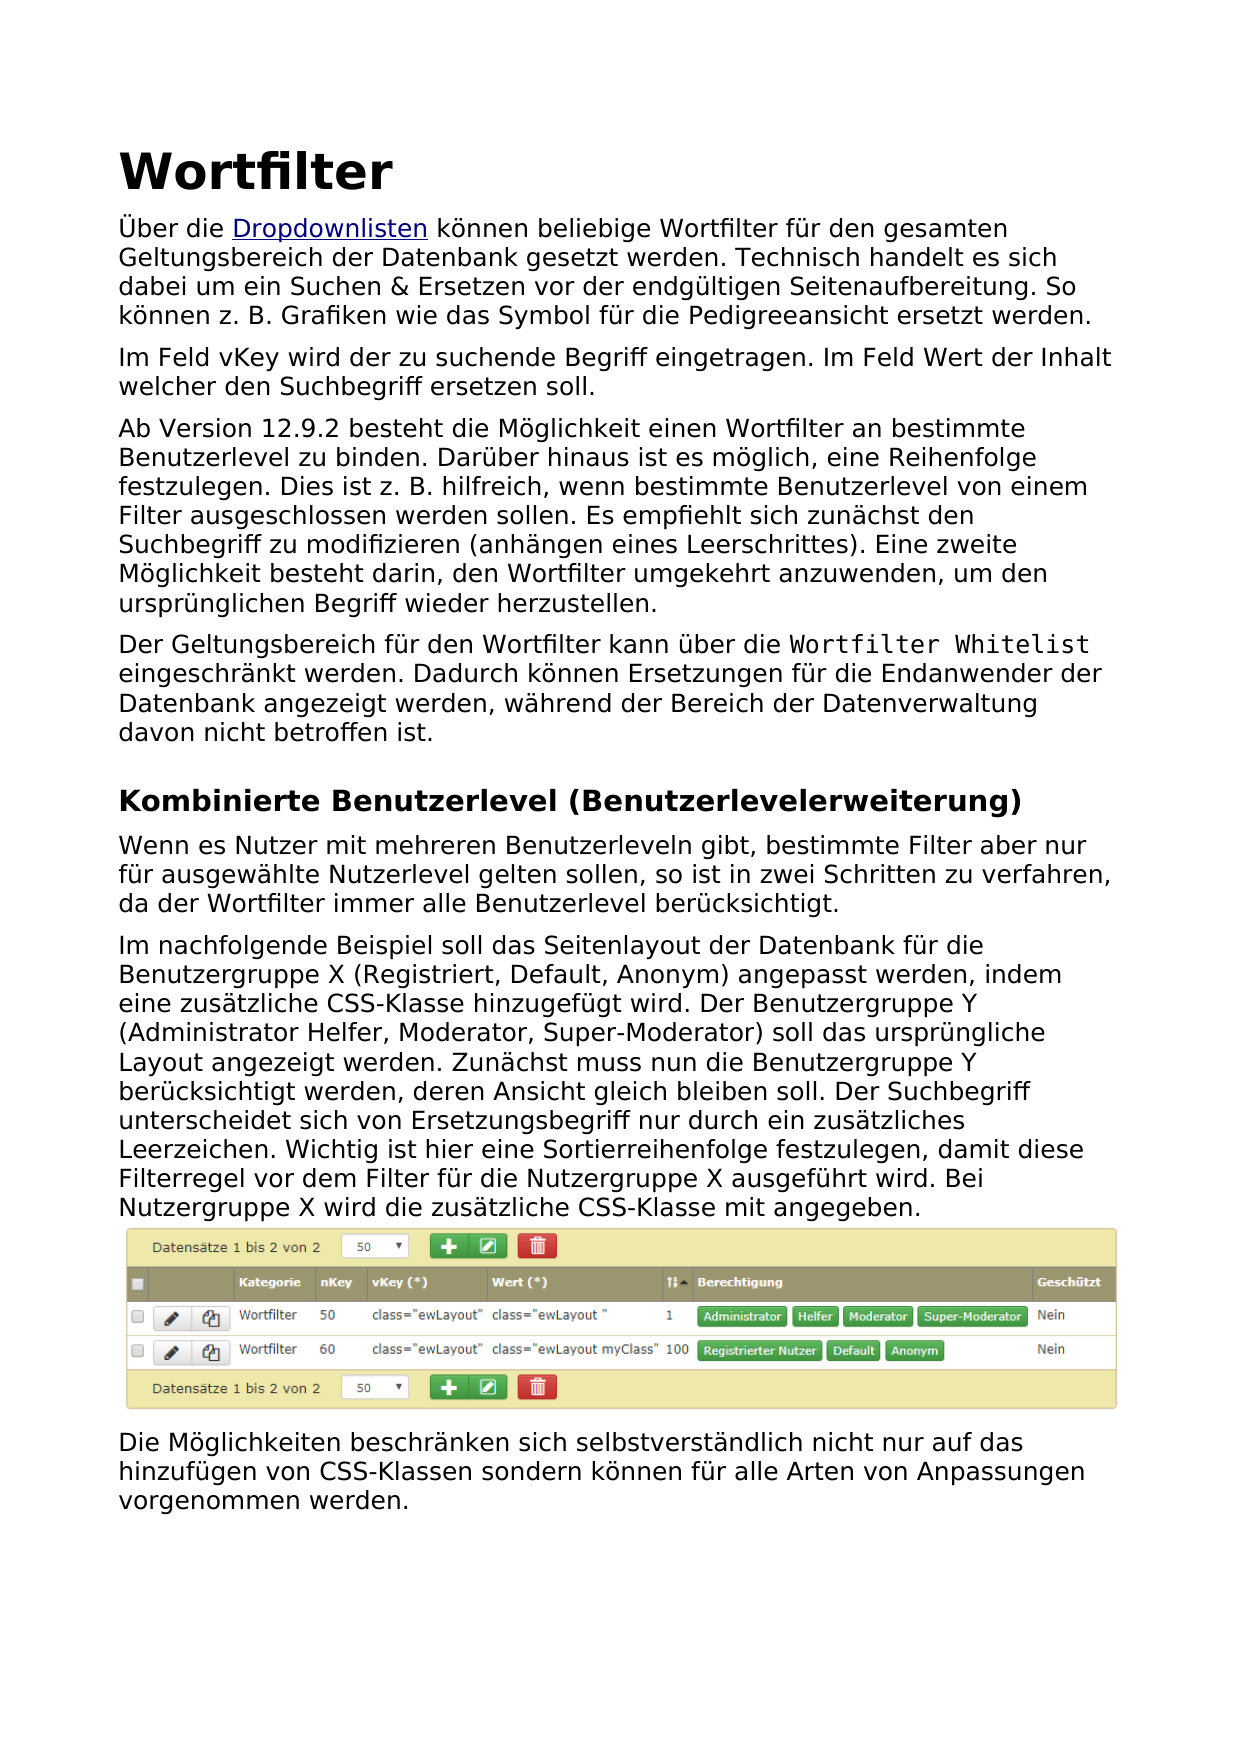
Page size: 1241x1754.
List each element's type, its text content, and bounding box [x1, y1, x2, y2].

subtitle Wortfilter [118, 143, 1122, 201]
text Der Geltungsbereich für den Wortfilter kann über die Wortfilter Whitelist eingeschränkt werden. Dadurch können Ersetzungen für die Endanwender der Datenbank angezeigt werden, während der Bereich der Datenverwaltung davon nicht betroffen ist. [118, 631, 1122, 747]
text Über die Dropdownlisten können beliebige Wortfilter für den gesamten Geltungsbereich der Datenbank gesetzt werden. Technisch handelt es sich dabei um ein Suchen & Ersetzen vor der endgültigen Seitenaufbereitung. So können z. B. Grafiken wie das Symbol für die Pedigreeansicht ersetzt werden. [118, 214, 1122, 331]
picture [118, 1222, 1123, 1416]
text Die Möglichkeiten beschränken sich selbstverständlich nicht nur auf das hinzufügen von CSS-Klassen sondern können für alle Arten von Anpassungen vorgenommen werden. [118, 1428, 1122, 1516]
text Wenn es Nutzer mit mehreren Benutzerleveln gibt, bestimmte Filter aber nur für ausgewählte Nutzerlevel gelten sollen, so ist in zwei Schritten zu verfahren, da der Wortfilter immer alle Benutzerlevel berücksichtigt. [118, 831, 1122, 919]
text Ab Version 12.9.2 besteht die Möglichkeit einen Wortfilter an bestimmte Benutzerlevel zu binden. Darüber hinaus ist es möglich, eine Reihenfolge festzulegen. Dies ist z. B. hilfreich, wenn bestimmte Benutzerlevel von einem Filter ausgeschlossen werden sollen. Es empfiehlt sich zunächst den Suchbegriff zu modifizieren (anhängen eines Leerschrittes). Eine zweite Möglichkeit besteht darin, den Wortfilter umgekehrt anzuwenden, um den ursprünglichen Begriff wieder herzustellen. [118, 414, 1122, 618]
text Im Feld vKey wird der zu suchende Begriff eingetragen. Im Feld Wert der Inhalt welcher den Suchbegriff ersetzen soll. [118, 343, 1122, 401]
subtitle Kombinierte Benutzerlevel (Benutzerlevelerweiterung) [118, 785, 1122, 819]
text Im nachfolgende Beispiel soll das Seitenlayout der Datenbank für die Benutzergruppe X (Registriert, Default, Anonym) angepasst werden, indem eine zusätzliche CSS-Klasse hinzugefügt wird. Der Benutzergruppe Y (Administrator Helfer, Moderator, Super-Moderator) soll das ursprüngliche Layout angezeigt werden. Zunächst muss nun die Benutzergruppe Y berücksichtigt werden, deren Ansicht gleich bleiben soll. Der Suchbegriff unterscheidet sich von Ersetzungsbegriff nur durch ein zusätzliches Leerzeichen. Wichtig ist hier eine Sortierreihenfolge festzulegen, damit diese Filterregel vor dem Filter für die Nutzergruppe X ausgeführt wird. Bei Nutzergruppe X wird die zusätzliche CSS-Klasse mit angegeben. [118, 931, 1122, 1222]
